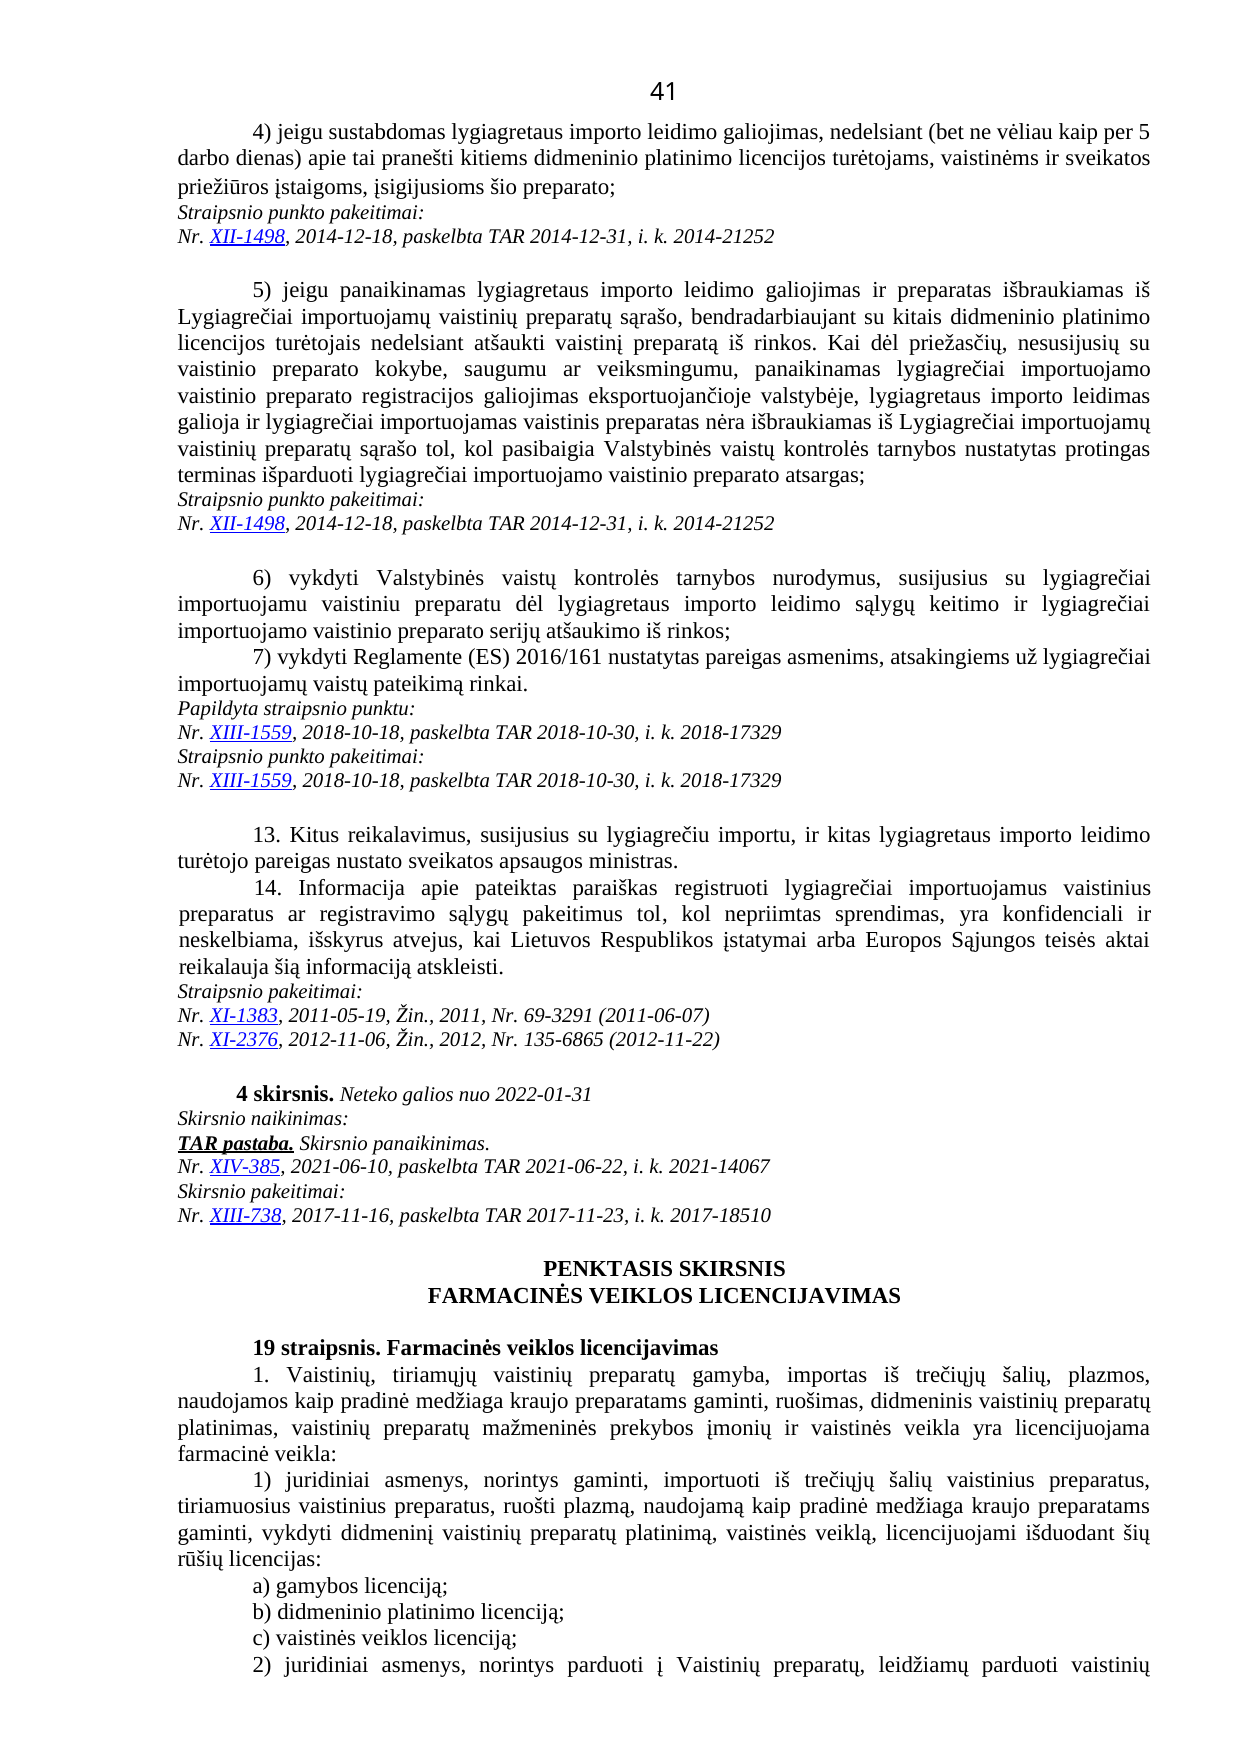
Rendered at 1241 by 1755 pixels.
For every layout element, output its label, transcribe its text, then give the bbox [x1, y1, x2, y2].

text Straipsnio punkto pakeitimai: [177, 487, 1152, 511]
text Skirsnio pakeitimai: [177, 1178, 1152, 1203]
text Straipsnio punkto pakeitimai: [177, 744, 1152, 768]
text 7) vykdyti Reglamente (ES) 2016/161 nustatytas pareigas asmenims, atsakingiems už lygiagrečiai importuojamų vaistų pateikimą rinkai. [177, 643, 1152, 696]
text Nr. XIV-385, 2021-06-10, paskelbta TAR 2021-06-22, i. k. 2021-14067 [177, 1154, 1152, 1178]
text Nr. XII-1498, 2014-12-18, paskelbta TAR 2014-12-31, i. k. 2014-21252 [177, 511, 1152, 535]
text Nr. XIII-1559, 2018-10-18, paskelbta TAR 2018-10-30, i. k. 2018-17329 [177, 768, 1152, 792]
text Straipsnio pakeitimai: [177, 979, 1152, 1003]
text PENKTASIS skIRSNIS [177, 1255, 1152, 1282]
text 1) juridiniai asmenys, norintys gaminti, importuoti iš trečiųjų šalių vaistinius preparatus, tiriamuosius vaistinius preparatus, ruošti plazmą, naudojamą kaip pradinė medžiaga kraujo preparatams gaminti, vykdyti didmeninį vaistinių preparatų platinimą, vaistinės veiklą, licencijuojami išduodant šių rūšių licencijas: [177, 1466, 1152, 1572]
text 5) jeigu panaikinamas lygiagretaus importo leidimo galiojimas ir preparatas išbraukiamas iš Lygiagrečiai importuojamų vaistinių preparatų sąrašo, bendradarbiaujant su kitais didmeninio platinimo licencijos turėtojais nedelsiant atšaukti vaistinį preparatą iš rinkos. Kai dėl priežasčių, nesusijusių su vaistinio preparato kokybe, saugumu ar veiksmingumu, panaikinamas lygiagrečiai importuojamo vaistinio preparato registracijos galiojimas eksportuojančioje valstybėje, lygiagretaus importo leidimas galioja ir lygiagrečiai importuojamas vaistinis preparatas nėra išbraukiamas iš Lygiagrečiai importuojamų vaistinių preparatų sąrašo tol, kol pasibaigia Valstybinės vaistų kontrolės tarnybos nustatytas protingas terminas išparduoti lygiagrečiai importuojamo vaistinio preparato atsargas; [177, 276, 1152, 487]
text 13. Kitus reikalavimus, susijusius su lygiagrečiu importu, ir kitas lygiagretaus importo leidimo turėtojo pareigas nustato sveikatos apsaugos ministras. [177, 821, 1152, 874]
text 4) jeigu sustabdomas lygiagretaus importo leidimo galiojimas, nedelsiant (bet ne vėliau kaip per 5 darbo dienas) apie tai pranešti kitiems didmeninio platinimo licencijos turėtojams, vaistinėms ir sveikatos priežiūros įstaigoms, įsigijusioms šio preparato; [177, 118, 1152, 199]
text b) didmeninio platinimo licenciją; [177, 1598, 1152, 1624]
text FARMACINĖS VEIKLOS licencijavimas [177, 1282, 1152, 1308]
text Papildyta straipsnio punktu: [177, 696, 1152, 720]
text Nr. XII-1498, 2014-12-18, paskelbta TAR 2014-12-31, i. k. 2014-21252 [177, 224, 1152, 248]
text 19 straipsnis. Farmacinės veiklos licencijavimas [177, 1334, 1152, 1361]
text c) vaistinės veiklos licenciją; [177, 1624, 1152, 1651]
text Straipsnio punkto pakeitimai: [177, 199, 1152, 224]
text Nr. XIII-738, 2017-11-16, paskelbta TAR 2017-11-23, i. k. 2017-18510 [177, 1203, 1152, 1227]
text 6) vykdyti Valstybinės vaistų kontrolės tarnybos nurodymus, susijusius su lygiagrečiai importuojamu vaistiniu preparatu dėl lygiagretaus importo leidimo sąlygų keitimo ir lygiagrečiai importuojamo vaistinio preparato serijų atšaukimo iš rinkos; [177, 564, 1152, 643]
text Nr. XIII-1559, 2018-10-18, paskelbta TAR 2018-10-30, i. k. 2018-17329 [177, 720, 1152, 744]
text Nr. XI-1383, 2011-05-19, Žin., 2011, Nr. 69-3291 (2011-06-07) [177, 1003, 1152, 1027]
text Nr. XI-2376, 2012-11-06, Žin., 2012, Nr. 135-6865 (2012-11-22) [177, 1027, 1152, 1051]
text 2) juridiniai asmenys, norintys parduoti į Vaistinių preparatų, leidžiamų parduoti vaistinių [177, 1651, 1152, 1677]
text Skirsnio naikinimas: [177, 1106, 1152, 1130]
text 1. Vaistinių, tiriamųjų vaistinių preparatų gamyba, importas iš trečiųjų šalių, plazmos, naudojamos kaip pradinė medžiaga kraujo preparatams gaminti, ruošimas, didmeninis vaistinių preparatų platinimas, vaistinių preparatų mažmeninės prekybos įmonių ir vaistinės veikla yra licencijuojama farmacinė veikla: [177, 1361, 1152, 1466]
text 14. Informacija apie pateiktas paraiškas registruoti lygiagrečiai importuojamus vaistinius preparatus ar registravimo sąlygų pakeitimus tol, kol nepriimtas sprendimas, yra konfidenciali ir neskelbiama, išskyrus atvejus, kai Lietuvos Respublikos įstatymai arba Europos Sąjungos teisės aktai reikalauja šią informaciją atskleisti. [178, 874, 1152, 979]
text 4 skirsnis. Neteko galios nuo 2022-01-31 [177, 1080, 1152, 1106]
text TAR pastaba. Skirsnio panaikinimas. [177, 1130, 1152, 1154]
text a) gamybos licenciją; [177, 1572, 1152, 1598]
